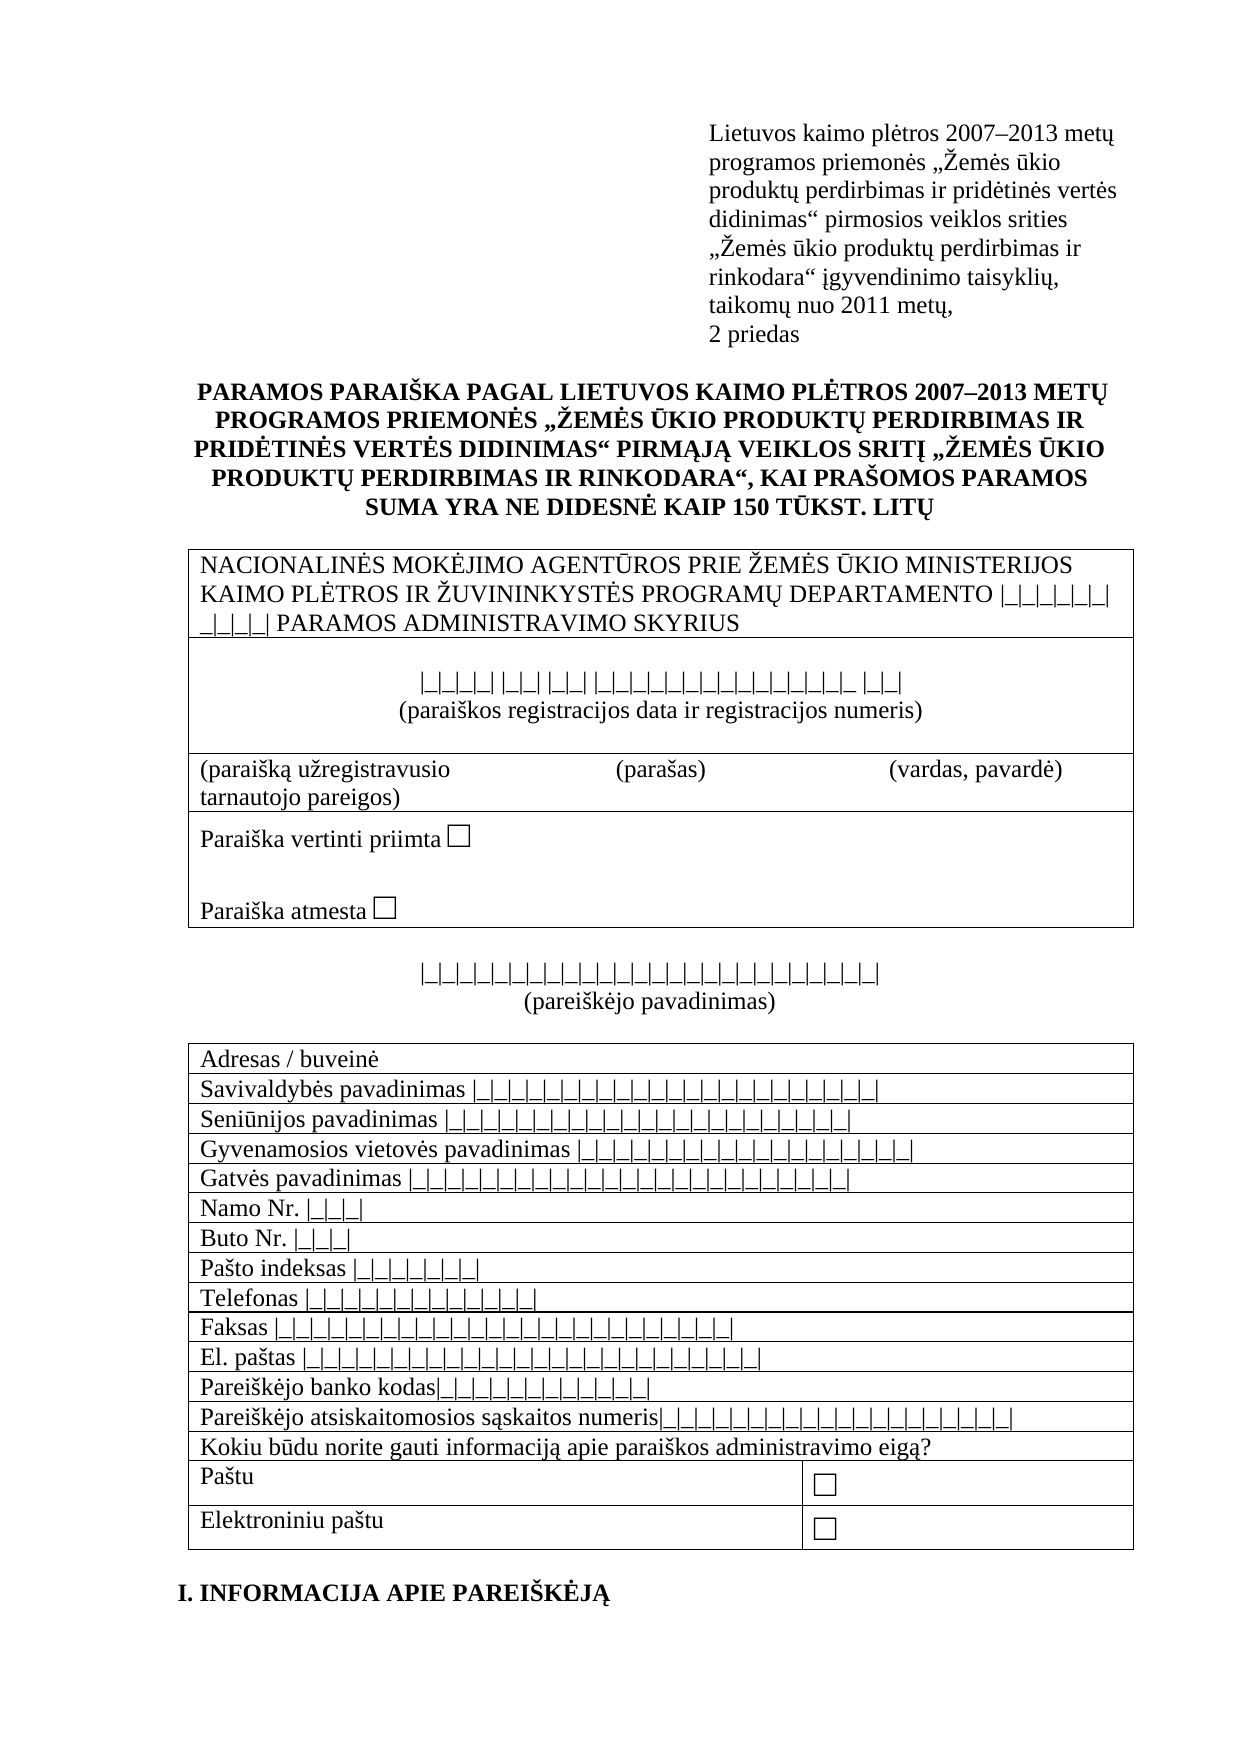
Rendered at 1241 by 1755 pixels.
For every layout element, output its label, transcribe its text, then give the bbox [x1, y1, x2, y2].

table_cell Telefonas |_|_|_|_|_|_|_|_|_|_|_|_|_| [189, 1283, 1133, 1311]
text (pareiškėjo pavadinimas) [177, 986, 1122, 1014]
table_cell |_|_|_|_| |_|_| |_|_| |_|_|_|_|_|_|_|_|_|_|_|_|_|_|_ |_|_| (paraiškos registracijos data ir registracijos numeris) [189, 638, 1133, 753]
table_cell Elektroniniu paštu [189, 1506, 802, 1549]
table_cell El. paštas |_|_|_|_|_|_|_|_|_|_|_|_|_|_|_|_|_|_|_|_|_|_|_|_|_|_| [189, 1342, 1133, 1371]
table_cell Pareiškėjo atsiskaitomosios sąskaitos numeris|_|_|_|_|_|_|_|_|_|_|_|_|_|_|_|_|_|_|_|_| [189, 1402, 1133, 1431]
table_cell (paraišką užregistravusio tarnautojo pareigos) [189, 754, 503, 811]
text produktų perdirbimas ir pridėtinės vertės [177, 176, 1122, 204]
text Lietuvos kaimo plėtros 2007–2013 metų [709, 118, 1122, 147]
text didinimas“ pirmosios veiklos srities [177, 204, 1122, 233]
text 2 priedas [177, 319, 1122, 348]
table_cell Paraiška vertinti priimta □ Paraiška atmesta □ [189, 812, 1133, 927]
table_cell Paštu [189, 1461, 802, 1504]
text programos priemonės „Žemės ūkio [177, 147, 1122, 176]
table_cell □ [803, 1506, 1133, 1549]
text PARAMOS PARAIŠKA PAGAL LIETUVOS KAIMO PLĖTROS 2007–2013 METŲ PROGRAMOS PRIEMONĖS „ŽEMĖS ŪKIO PRODUKTŲ PERDIRBIMAS IR PRIDĖTINĖS VERTĖS DIDINIMAS“ PIRMĄJĄ VEIKLOS SRITĮ „ŽEMĖS ŪKIO PRODUKTŲ PERDIRBIMAS IR RINKODARA“, KAI PRAŠOMOS PARAMOS SUMA YRA NE DIDESNĖ KAIP 150 TŪKST. LITŲ [177, 377, 1122, 521]
text rinkodara“ įgyvendinimo taisyklių, [177, 262, 1122, 291]
table_cell Pašto indeksas |_|_|_|_|_|_|_| [189, 1253, 1133, 1282]
table_cell Faksas |_|_|_|_|_|_|_|_|_|_|_|_|_|_|_|_|_|_|_|_|_|_|_|_|_|_| [189, 1313, 1133, 1341]
table_cell Kokiu būdu norite gauti informaciją apie paraiškos administravimo eigą? [189, 1432, 1133, 1460]
table_cell Namo Nr. |_|_|_| [189, 1193, 1133, 1222]
text „Žemės ūkio produktų perdirbimas ir [177, 233, 1122, 262]
table_cell Gyvenamosios vietovės pavadinimas |_|_|_|_|_|_|_|_|_|_|_|_|_|_|_|_|_|_|_| [189, 1134, 1133, 1162]
table_cell Savivaldybės pavadinimas |_|_|_|_|_|_|_|_|_|_|_|_|_|_|_|_|_|_|_|_|_|_|_| [189, 1074, 1133, 1103]
table_cell Gatvės pavadinimas |_|_|_|_|_|_|_|_|_|_|_|_|_|_|_|_|_|_|_|_|_|_|_|_|_| [189, 1164, 1133, 1192]
table_header Adresas / buveinė [189, 1044, 1133, 1073]
table_cell (parašas) [503, 754, 818, 811]
table_cell □ [803, 1461, 1133, 1504]
text |_|_|_|_|_|_|_|_|_|_|_|_|_|_|_|_|_|_|_|_|_|_|_|_|_|_| [177, 957, 1122, 986]
table_cell (vardas, pavardė) [818, 754, 1133, 811]
table_header Nacionalinės mokėjimo agentŪros prie žemės ūkio ministerijos KAIMO PLĖTROS IR ŽUVININKYSTĖS PROGRAMŲ departamento |_|_|_|_|_|_|_|_|_|_| PARAMOS ADMINISTRAVIMO skyrius [189, 550, 1133, 637]
table_cell Seniūnijos pavadinimas |_|_|_|_|_|_|_|_|_|_|_|_|_|_|_|_|_|_|_|_|_|_|_| [189, 1104, 1133, 1133]
table_cell Buto Nr. |_|_|_| [189, 1223, 1133, 1252]
text I. INFORMACIJA APIE PAREIŠKĖJĄ [177, 1578, 1122, 1607]
table_cell Pareiškėjo banko kodas|_|_|_|_|_|_|_|_|_|_|_|_| [189, 1372, 1133, 1401]
text taikomų nuo 2011 metų, [177, 291, 1122, 319]
